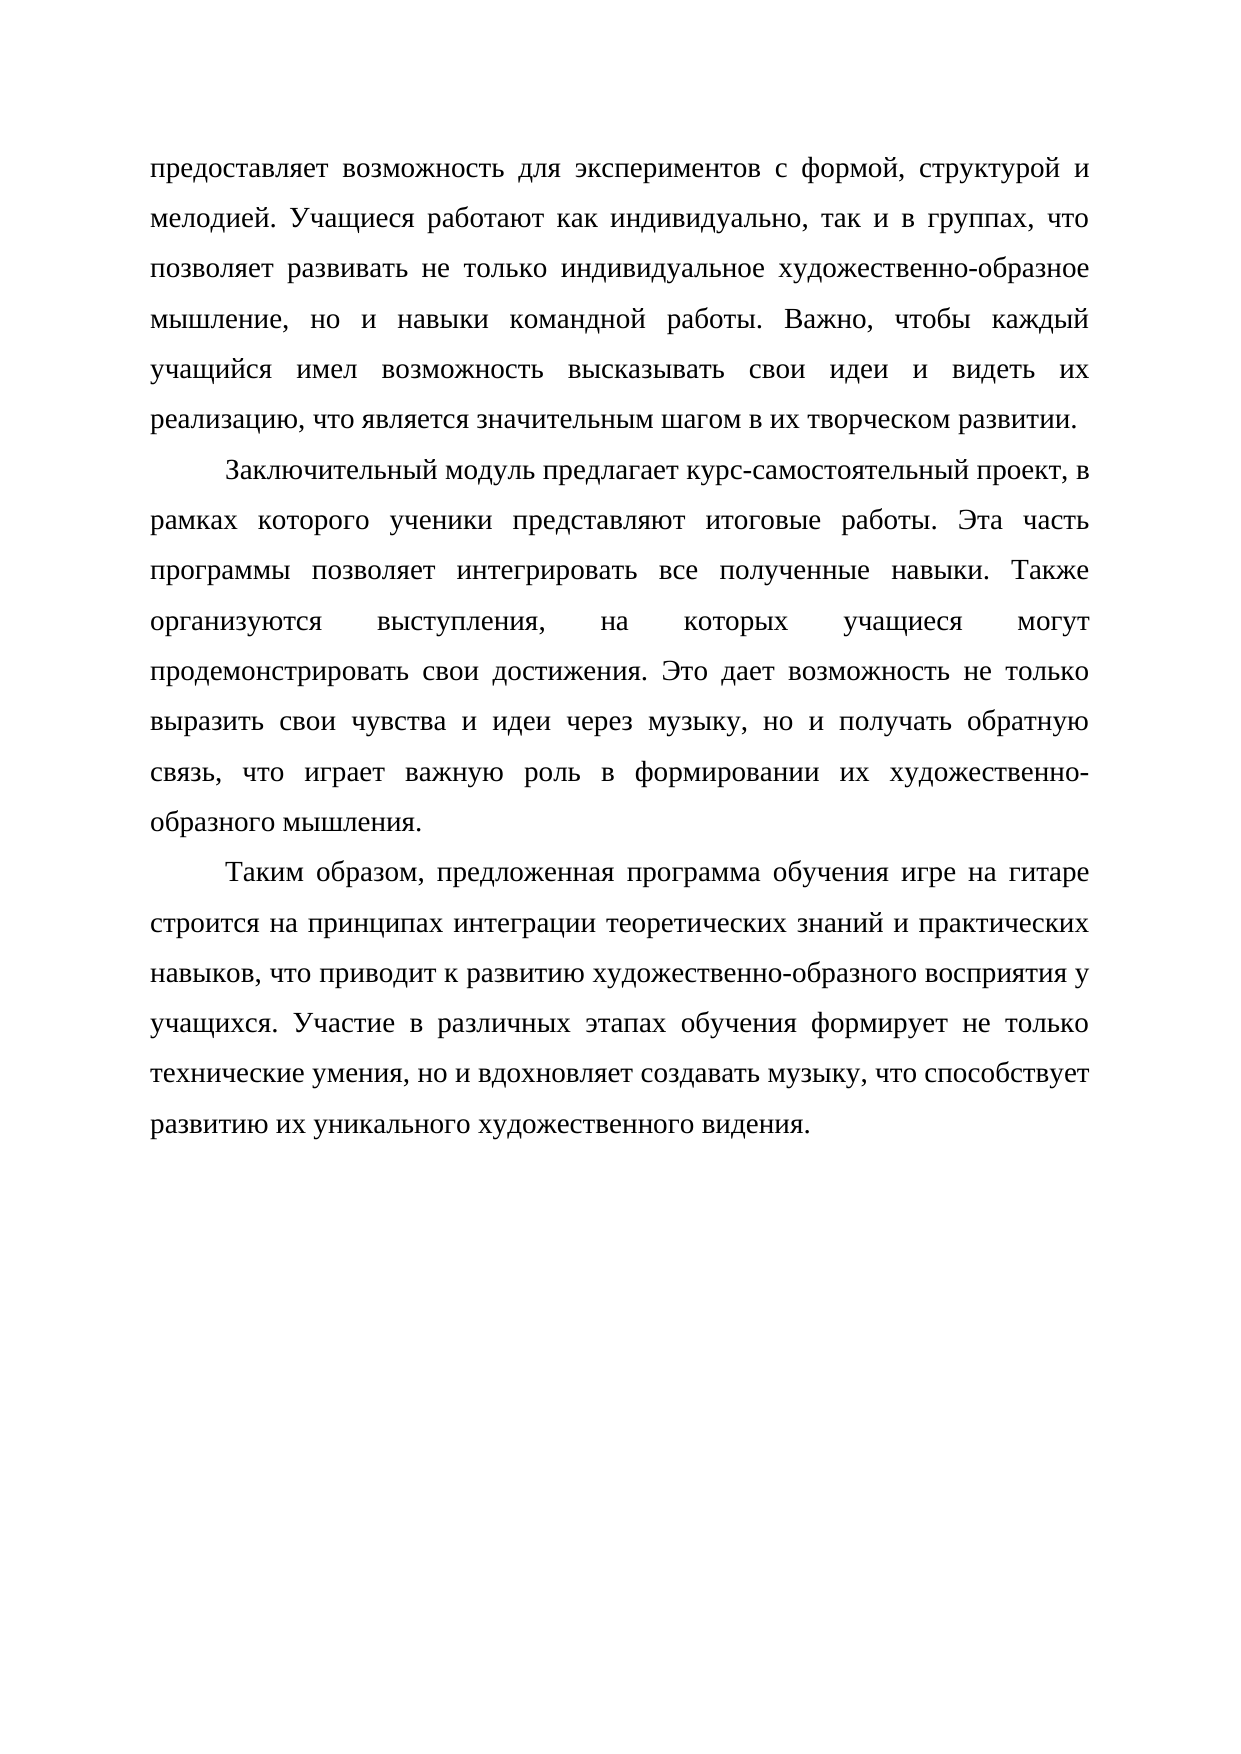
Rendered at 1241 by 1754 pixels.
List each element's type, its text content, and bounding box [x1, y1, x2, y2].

text Таким образом, предложенная программа обучения игре на гитаре строится на принципах интеграции теоретических знаний и практических навыков, что приводит к развитию художественно-образного восприятия у учащихся. Участие в различных этапах обучения формирует не только технические умения, но и вдохновляет создавать музыку, что способствует развитию их уникального художественного видения. [150, 854, 1090, 1139]
text предоставляет возможность для экспериментов с формой, структурой и мелодией. Учащиеся работают как индивидуально, так и в группах, что позволяет развивать не только индивидуальное художественно-образное мышление, но и навыки командной работы. Важно, чтобы каждый учащийся имел возможность высказывать свои идеи и видеть их реализацию, что является значительным шагом в их творческом развитии. [150, 150, 1090, 435]
text Заключительный модуль предлагает курс-самостоятельный проект, в рамках которого ученики представляют итоговые работы. Эта часть программы позволяет интегрировать все полученные навыки. Также организуются выступления, на которых учащиеся могут продемонстрировать свои достижения. Это дает возможность не только выразить свои чувства и идеи через музыку, но и получать обратную связь, что играет важную роль в формировании их художественно-образного мышления. [150, 452, 1090, 838]
